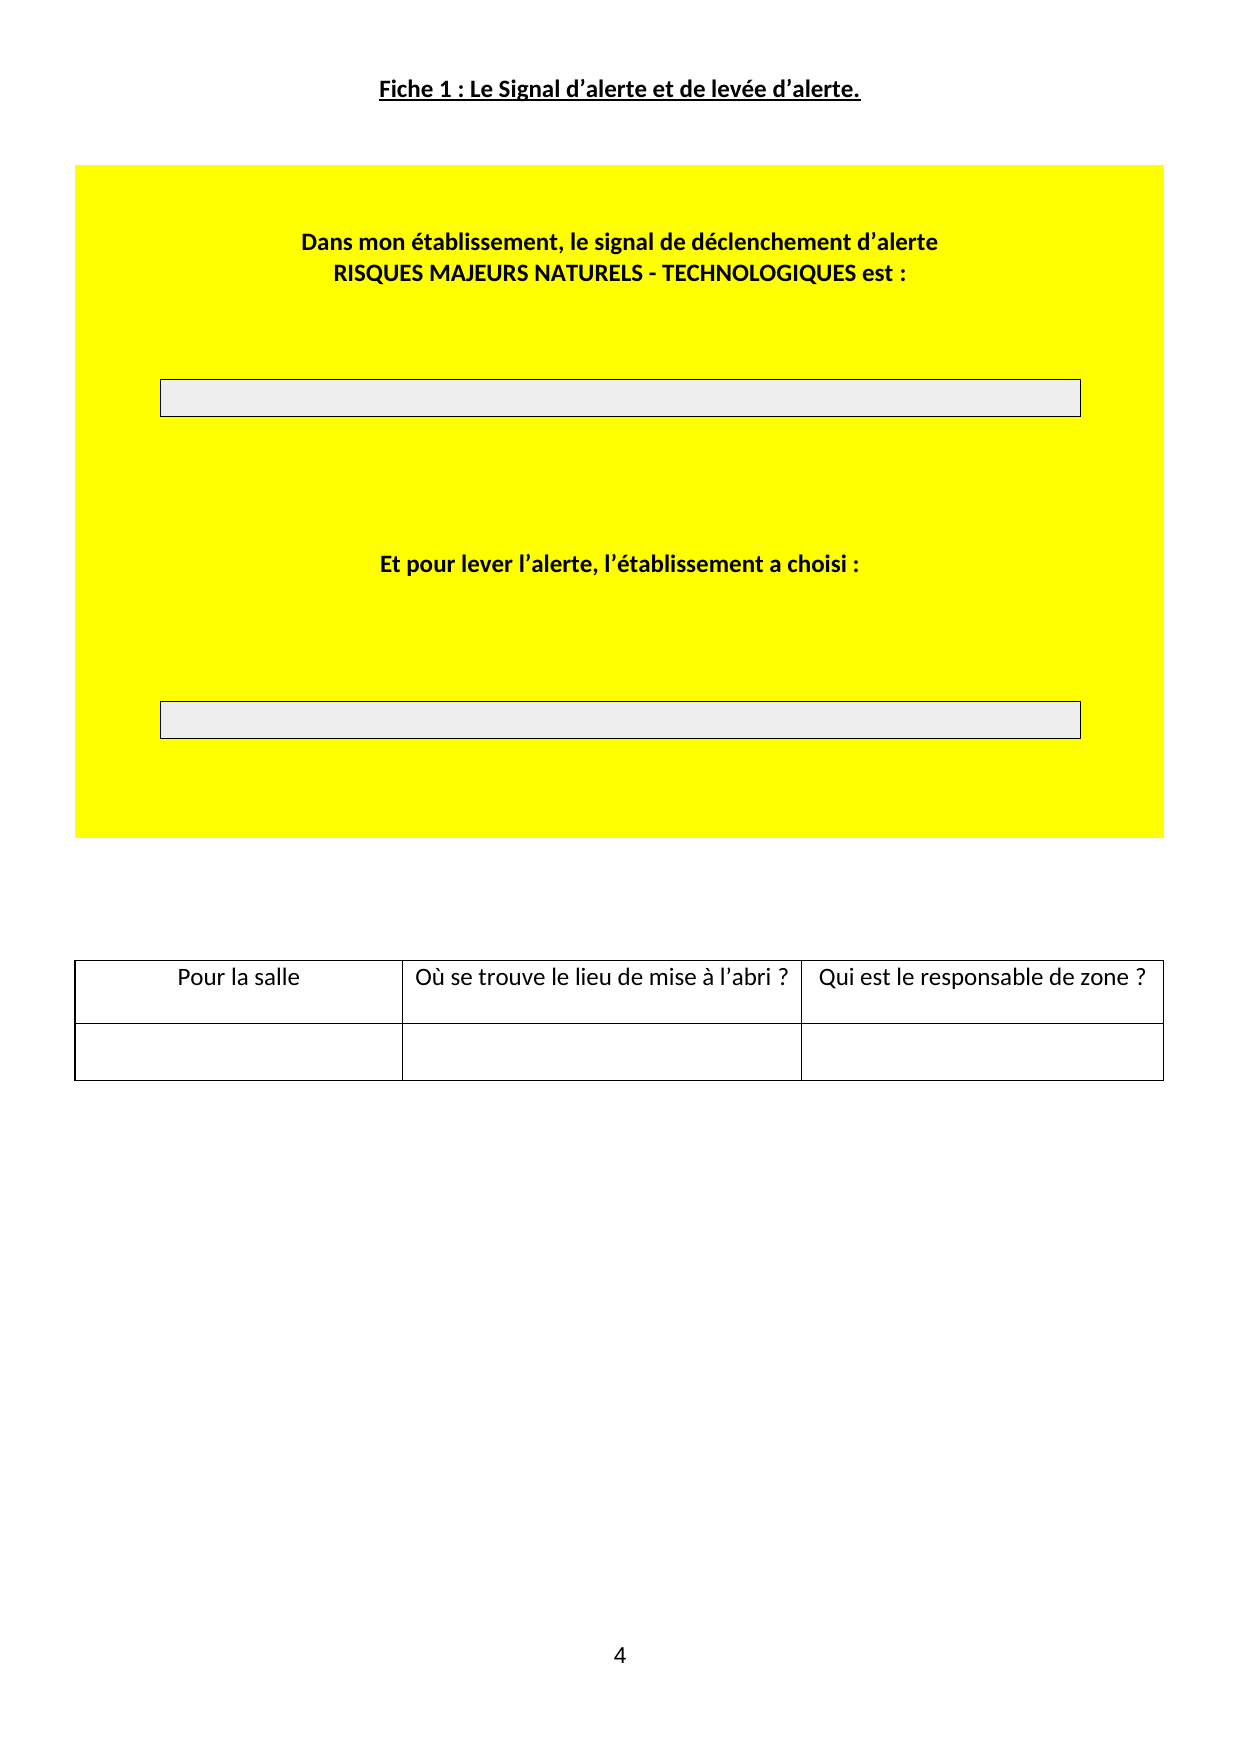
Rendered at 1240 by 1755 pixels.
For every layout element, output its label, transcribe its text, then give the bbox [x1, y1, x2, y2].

text RISQUES MAJEURS NATURELS - TECHNOLOGIQUES est : [75, 257, 1164, 287]
table_header Où se trouve le lieu de mise à l’abri ? [403, 961, 801, 1022]
table_cell [403, 1024, 801, 1080]
table_header Pour la salle [76, 961, 402, 1022]
table_cell [76, 1024, 402, 1080]
text Fiche 1 : Le Signal d’alerte et de levée d’alerte. [75, 73, 1164, 104]
table_header Qui est le responsable de zone ? [802, 961, 1163, 1022]
text Et pour lever l’alerte, l’établissement a choisi : [75, 548, 1164, 578]
text Dans mon établissement, le signal de déclenchement d’alerte [75, 226, 1164, 257]
table_cell [802, 1024, 1163, 1080]
